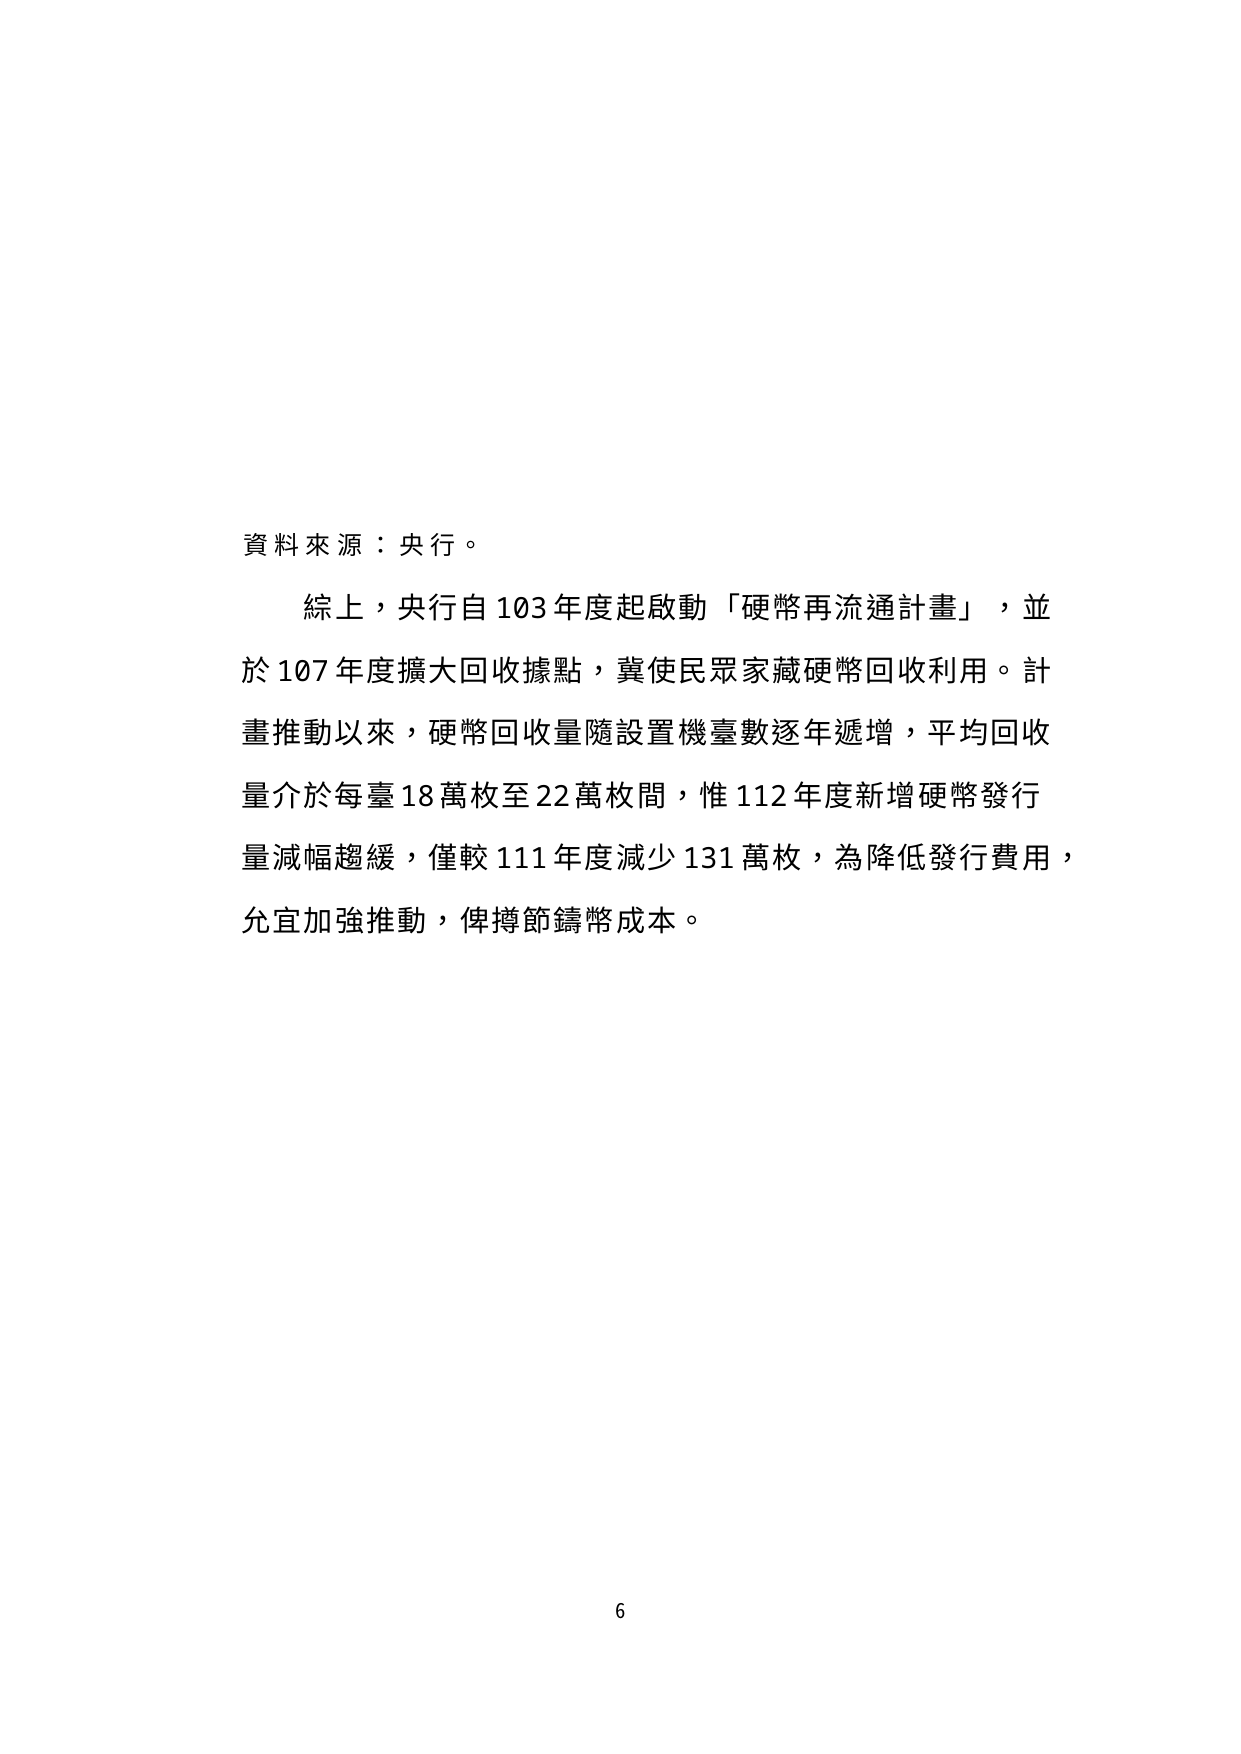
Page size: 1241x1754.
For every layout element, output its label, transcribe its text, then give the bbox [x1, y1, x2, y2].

text 綜上，央行自103年度起啟動「硬幣再流通計畫」，並於107年度擴大回收據點，冀使民眾家藏硬幣回收利用。計畫推動以來，硬幣回收量隨設置機臺數逐年遞增，平均回收量介於每臺18萬枚至22萬枚間，惟112年度新增硬幣發行量減幅趨緩，僅較111年度減少131萬枚，為降低發行費用，允宜加強推動，俾撙節鑄幣成本。 [236, 564, 1063, 939]
text 資料來源：央行。 [177, 502, 1063, 564]
